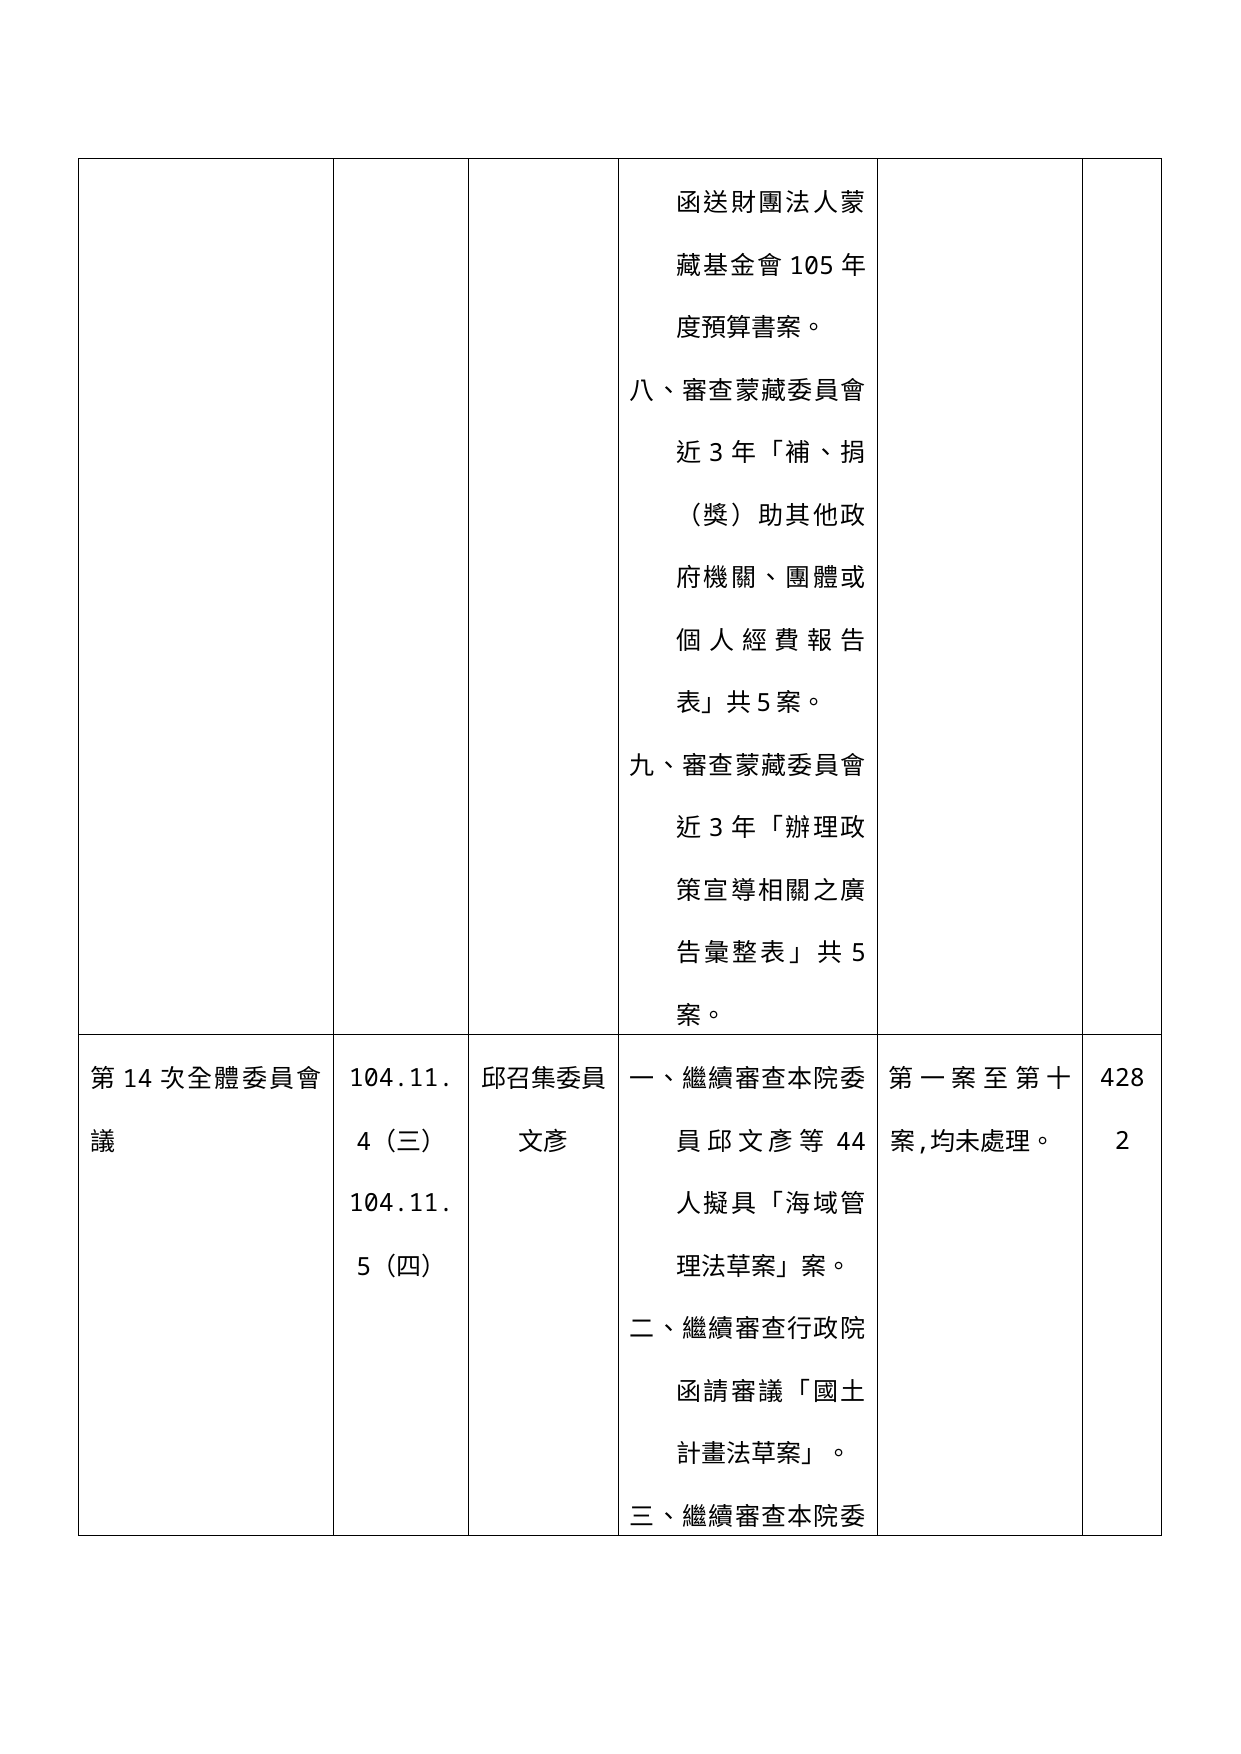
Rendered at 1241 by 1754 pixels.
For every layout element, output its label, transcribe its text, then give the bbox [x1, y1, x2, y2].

table_cell [878, 159, 1082, 1034]
table_cell [469, 159, 618, 1034]
table_cell 104.11.4（三） 104.11.5（四） [334, 1035, 468, 1535]
table_cell [1083, 159, 1161, 1034]
table_cell 函送財團法人蒙藏基金會105年度預算書案。 八、審查蒙藏委員會近3年「補、捐（獎）助其他政府機關、團體或個人經費報告表」共5案。 九、審查蒙藏委員會近3年「辦理政策宣導相關之廣告彙整表」共5案。 [619, 159, 877, 1034]
table_cell [334, 159, 468, 1034]
table_cell 邱召集委員文彥 [469, 1035, 618, 1535]
table_cell 第一案至第十案,均未處理。 [878, 1035, 1082, 1535]
table_cell 第14次全體委員會議 [79, 1035, 333, 1535]
table_cell 4282 [1083, 1035, 1161, 1535]
table_cell 一、繼續審查本院委員邱文彥等44人擬具「海域管理法草案」案。 二、繼續審查行政院函請審議「國土計畫法草案」。 三、繼續審查本院委 [619, 1035, 877, 1535]
table_cell [79, 159, 333, 1034]
